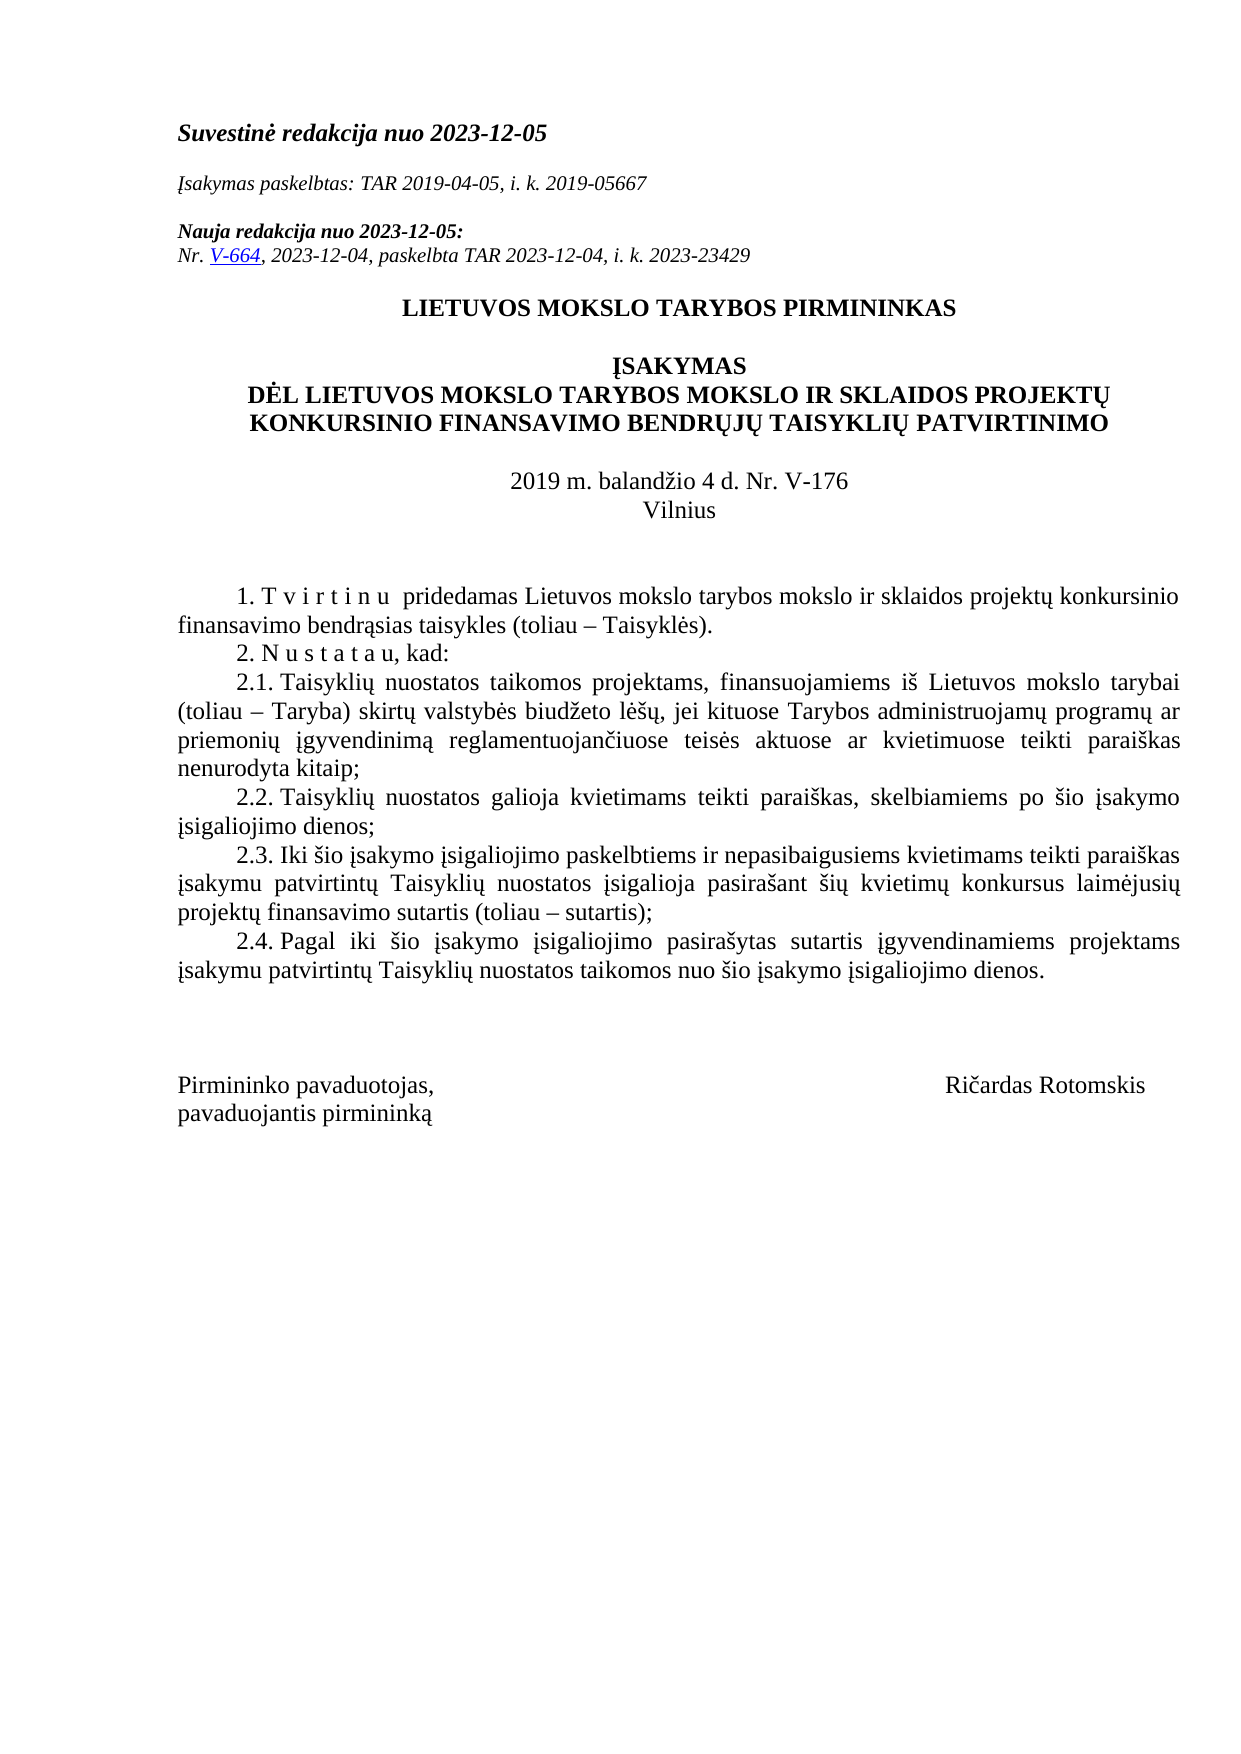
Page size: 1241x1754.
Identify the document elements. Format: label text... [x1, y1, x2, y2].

text Suvestinė redakcija nuo 2023-12-05 [177, 118, 1181, 147]
text Vilnius [177, 495, 1181, 523]
text Įsakymas [177, 351, 1181, 380]
text 2. N u s t a t a u, kad: [177, 638, 1181, 667]
text 2019 m. balandžio 4 d. Nr. V-176 [177, 466, 1181, 495]
text 2.3. Iki šio įsakymo įsigaliojimo paskelbtiems ir nepasibaigusiems kvietimams teikti paraiškas įsakymu patvirtintų Taisyklių nuostatos įsigalioja pasirašant šių kvietimų konkursus laimėjusių projektų finansavimo sutartis (toliau – sutartis); [177, 840, 1181, 926]
text 2.2. Taisyklių nuostatos galioja kvietimams teikti paraiškas, skelbiamiems po šio įsakymo įsigaliojimo dienos; [177, 782, 1181, 840]
text Nauja redakcija nuo 2023-12-05: [177, 219, 1181, 243]
text Įsakymas paskelbtas: TAR 2019-04-05, i. k. 2019-05667 [177, 171, 1181, 195]
text DĖL LIETUVOS MOKSLO TARYBOS MOKSLO IR SKLAIDOS PROJEKTŲ KONKURSINIO FINANSAVIMO BENDRŲJŲ TAISYKLIŲ PATVIRTINIMO [177, 380, 1181, 437]
text LIETUVOS MOKSLO TARYBOS PIRMININKAS [177, 293, 1181, 322]
text 2.4. Pagal iki šio įsakymo įsigaliojimo pasirašytas sutartis įgyvendinamiems projektams įsakymu patvirtintų Taisyklių nuostatos taikomos nuo šio įsakymo įsigaliojimo dienos. [177, 926, 1181, 983]
text pavaduojantis pirmininką [177, 1098, 1181, 1127]
text Nr. V-664, 2023-12-04, paskelbta TAR 2023-12-04, i. k. 2023-23429 [177, 243, 1181, 267]
text 2.1. Taisyklių nuostatos taikomos projektams, finansuojamiems iš Lietuvos mokslo tarybai (toliau – Taryba) skirtų valstybės biudžeto lėšų, jei kituose Tarybos administruojamų programų ar priemonių įgyvendinimą reglamentuojančiuose teisės aktuose ar kvietimuose teikti paraiškas nenurodyta kitaip; [177, 667, 1181, 782]
text Pirmininko pavaduotojas, Ričardas Rotomskis [177, 1070, 1181, 1098]
text 1. T v i r t i n u pridedamas Lietuvos mokslo tarybos mokslo ir sklaidos projektų konkursinio finansavimo bendrąsias taisykles (toliau – Taisyklės). [177, 581, 1181, 638]
